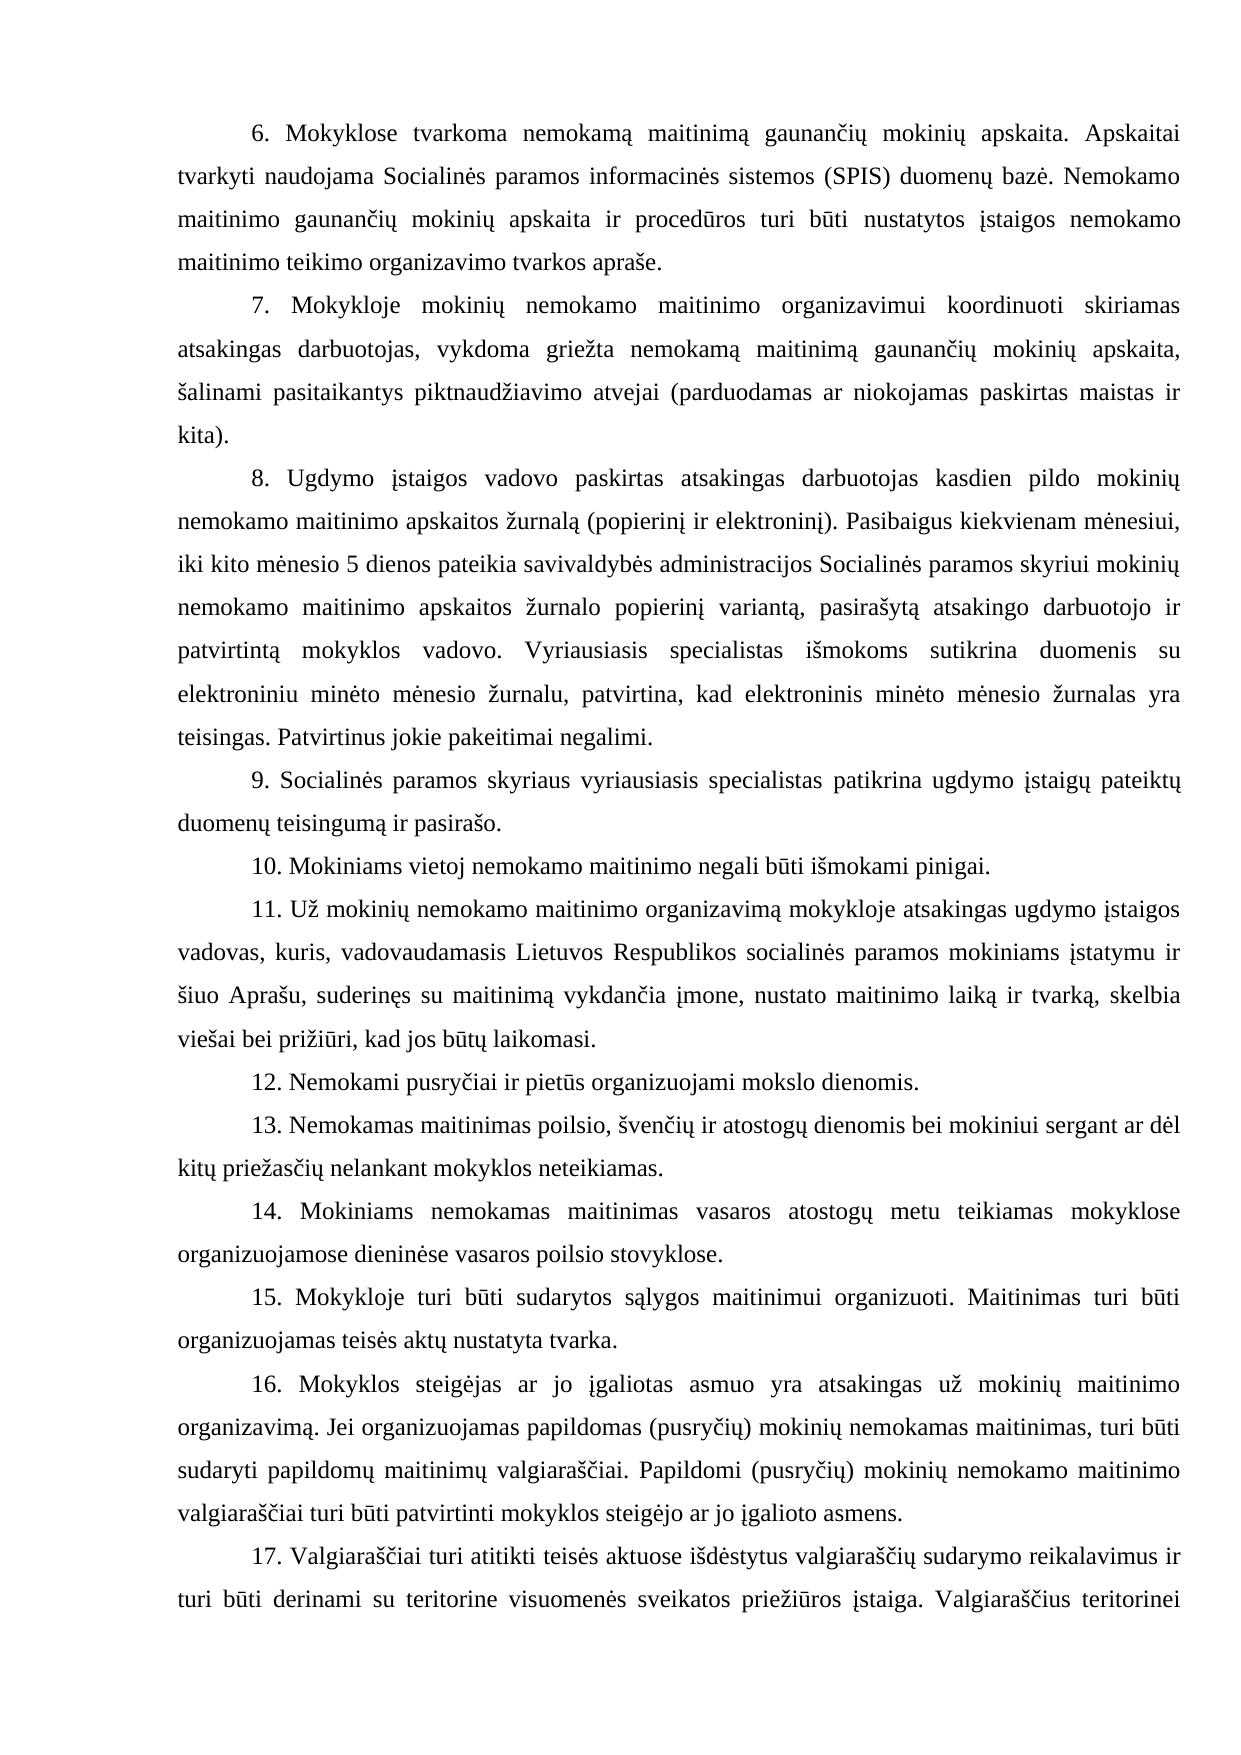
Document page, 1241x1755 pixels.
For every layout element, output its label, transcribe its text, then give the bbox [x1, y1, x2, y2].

text 11. Už mokinių nemokamo maitinimo organizavimą mokykloje atsakingas ugdymo įstaigos vadovas, kuris, vadovaudamasis Lietuvos Respublikos socialinės paramos mokiniams įstatymu ir šiuo Aprašu, suderinęs su maitinimą vykdančia įmone, nustato maitinimo laiką ir tvarką, skelbia viešai bei prižiūri, kad jos būtų laikomasi. [177, 894, 1181, 1052]
text 13. Nemokamas maitinimas poilsio, švenčių ir atostogų dienomis bei mokiniui sergant ar dėl kitų priežasčių nelankant mokyklos neteikiamas. [177, 1110, 1181, 1182]
text 9. Socialinės paramos skyriaus vyriausiasis specialistas patikrina ugdymo įstaigų pateiktų duomenų teisingumą ir pasirašo. [177, 765, 1181, 837]
text 7. Mokykloje mokinių nemokamo maitinimo organizavimui koordinuoti skiriamas atsakingas darbuotojas, vykdoma griežta nemokamą maitinimą gaunančių mokinių apskaita, šalinami pasitaikantys piktnaudžiavimo atvejai (parduodamas ar niokojamas paskirtas maistas ir kita). [177, 291, 1181, 449]
text 6. Mokyklose tvarkoma nemokamą maitinimą gaunančių mokinių apskaita. Apskaitai tvarkyti naudojama Socialinės paramos informacinės sistemos (SPIS) duomenų bazė. Nemokamo maitinimo gaunančių mokinių apskaita ir procedūros turi būti nustatytos įstaigos nemokamo maitinimo teikimo organizavimo tvarkos apraše. [177, 118, 1181, 276]
text 15. Mokykloje turi būti sudarytos sąlygos maitinimui organizuoti. Maitinimas turi būti organizuojamas teisės aktų nustatyta tvarka. [177, 1282, 1181, 1354]
text 14. Mokiniams nemokamas maitinimas vasaros atostogų metu teikiamas mokyklose organizuojamose dieninėse vasaros poilsio stovyklose. [177, 1196, 1181, 1268]
text 17. Valgiaraščiai turi atitikti teisės aktuose išdėstytus valgiaraščių sudarymo reikalavimus ir turi būti derinami su teritorine visuomenės sveikatos priežiūros įstaiga. Valgiaraščius teritorinei [177, 1541, 1181, 1613]
text 16. Mokyklos steigėjas ar jo įgaliotas asmuo yra atsakingas už mokinių maitinimo organizavimą. Jei organizuojamas papildomas (pusryčių) mokinių nemokamas maitinimas, turi būti sudaryti papildomų maitinimų valgiaraščiai. Papildomi (pusryčių) mokinių nemokamo maitinimo valgiaraščiai turi būti patvirtinti mokyklos steigėjo ar jo įgalioto asmens. [177, 1369, 1181, 1527]
text 10. Mokiniams vietoj nemokamo maitinimo negali būti išmokami pinigai. [177, 851, 1181, 880]
text 8. Ugdymo įstaigos vadovo paskirtas atsakingas darbuotojas kasdien pildo mokinių nemokamo maitinimo apskaitos žurnalą (popierinį ir elektroninį). Pasibaigus kiekvienam mėnesiui, iki kito mėnesio 5 dienos pateikia savivaldybės administracijos Socialinės paramos skyriui mokinių nemokamo maitinimo apskaitos žurnalo popierinį variantą, pasirašytą atsakingo darbuotojo ir patvirtintą mokyklos vadovo. Vyriausiasis specialistas išmokoms sutikrina duomenis su elektroniniu minėto mėnesio žurnalu, patvirtina, kad elektroninis minėto mėnesio žurnalas yra teisingas. Patvirtinus jokie pakeitimai negalimi. [177, 463, 1181, 751]
text 12. Nemokami pusryčiai ir pietūs organizuojami mokslo dienomis. [177, 1067, 1181, 1096]
